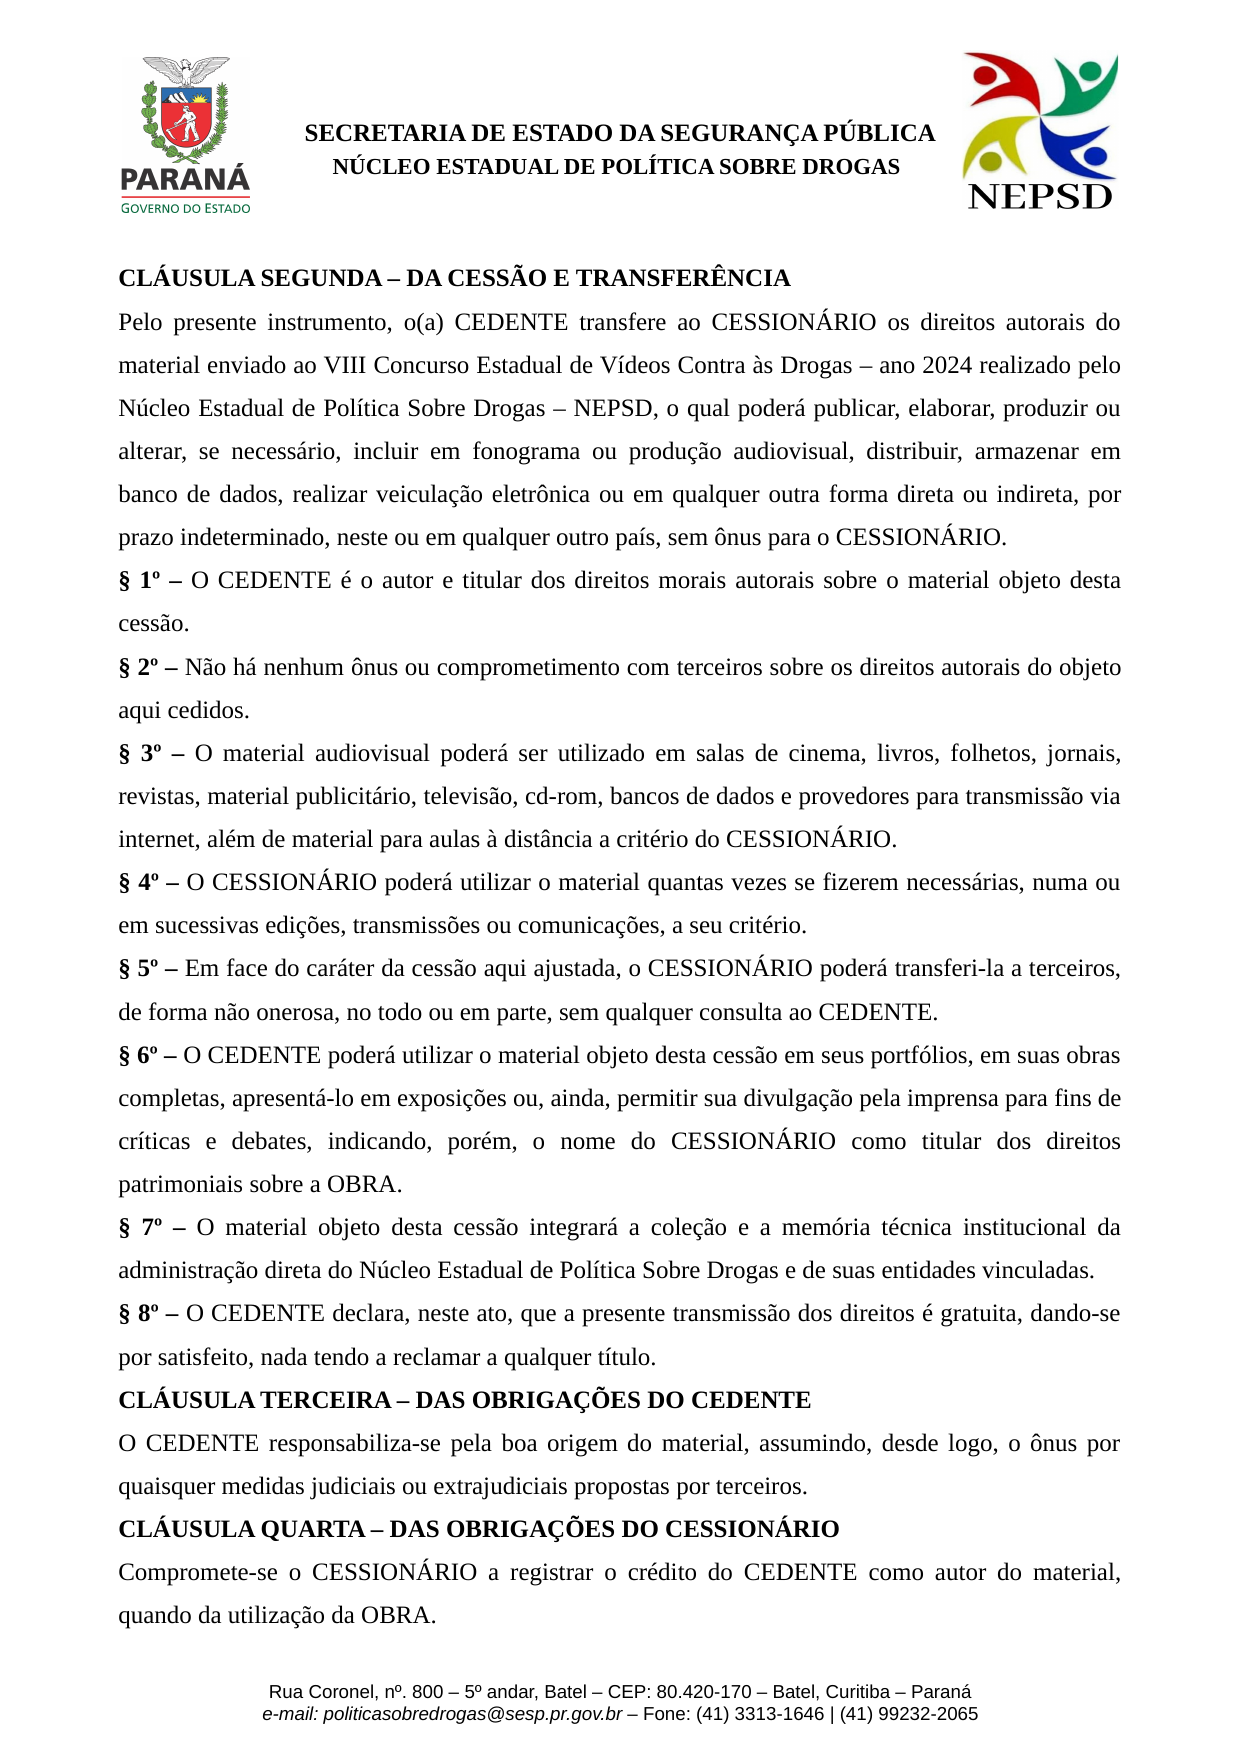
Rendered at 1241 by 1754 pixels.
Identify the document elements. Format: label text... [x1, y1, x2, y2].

text Compromete-se o CESSIONÁRIO a registrar o crédito do CEDENTE como autor do material, quando da utilização da OBRA. [118, 1557, 1122, 1629]
text § 2º – Não há nenhum ônus ou comprometimento com terceiros sobre os direitos autorais do objeto aqui cedidos. [118, 652, 1122, 723]
text § 1º – O CEDENTE é o autor e titular dos direitos morais autorais sobre o material objeto desta cessão. [118, 565, 1122, 637]
text Pelo presente instrumento, o(a) CEDENTE transfere ao CESSIONÁRIO os direitos autorais do material enviado ao VIII Concurso Estadual de Vídeos Contra às Drogas – ano 2024 realizado pelo Núcleo Estadual de Política Sobre Drogas – NEPSD, o qual poderá publicar, elaborar, produzir ou alterar, se necessário, incluir em fonograma ou produção audiovisual, distribuir, armazenar em banco de dados, realizar veiculação eletrônica ou em qualquer outra forma direta ou indireta, por prazo indeterminado, neste ou em qualquer outro país, sem ônus para o CESSIONÁRIO. [118, 307, 1122, 551]
picture [961, 50, 1119, 209]
text CLÁUSULA SEGUNDA – DA CESSÃO E TRANSFERÊNCIA [118, 263, 1122, 292]
text O CEDENTE responsabiliza-se pela boa origem do material, assumindo, desde logo, o ônus por quaisquer medidas judiciais ou extrajudiciais propostas por terceiros. [118, 1428, 1122, 1500]
text § 8º – O CEDENTE declara, neste ato, que a presente transmissão dos direitos é gratuita, dando-se por satisfeito, nada tendo a reclamar a qualquer título. [118, 1298, 1122, 1370]
picture [121, 57, 250, 213]
text § 4º – O CESSIONÁRIO poderá utilizar o material quantas vezes se fizerem necessárias, numa ou em sucessivas edições, transmissões ou comunicações, a seu critério. [118, 867, 1122, 939]
text CLÁUSULA TERCEIRA – DAS OBRIGAÇÕES DO CEDENTE [118, 1385, 1122, 1413]
text § 7º – O material objeto desta cessão integrará a coleção e a memória técnica institucional da administração direta do Núcleo Estadual de Política Sobre Drogas e de suas entidades vinculadas. [118, 1212, 1122, 1284]
text § 3º – O material audiovisual poderá ser utilizado em salas de cinema, livros, folhetos, jornais, revistas, material publicitário, televisão, cd-rom, bancos de dados e provedores para transmissão via internet, além de material para aulas à distância a critério do CESSIONÁRIO. [118, 738, 1122, 853]
text § 5º – Em face do caráter da cessão aqui ajustada, o CESSIONÁRIO poderá transferi-la a terceiros, de forma não onerosa, no todo ou em parte, sem qualquer consulta ao CEDENTE. [118, 953, 1122, 1025]
text § 6º – O CEDENTE poderá utilizar o material objeto desta cessão em seus portfólios, em suas obras completas, apresentá-lo em exposições ou, ainda, permitir sua divulgação pela imprensa para fins de críticas e debates, indicando, porém, o nome do CESSIONÁRIO como titular dos direitos patrimoniais sobre a OBRA. [118, 1040, 1122, 1198]
text CLÁUSULA QUARTA – DAS OBRIGAÇÕES DO CESSIONÁRIO [118, 1514, 1122, 1543]
